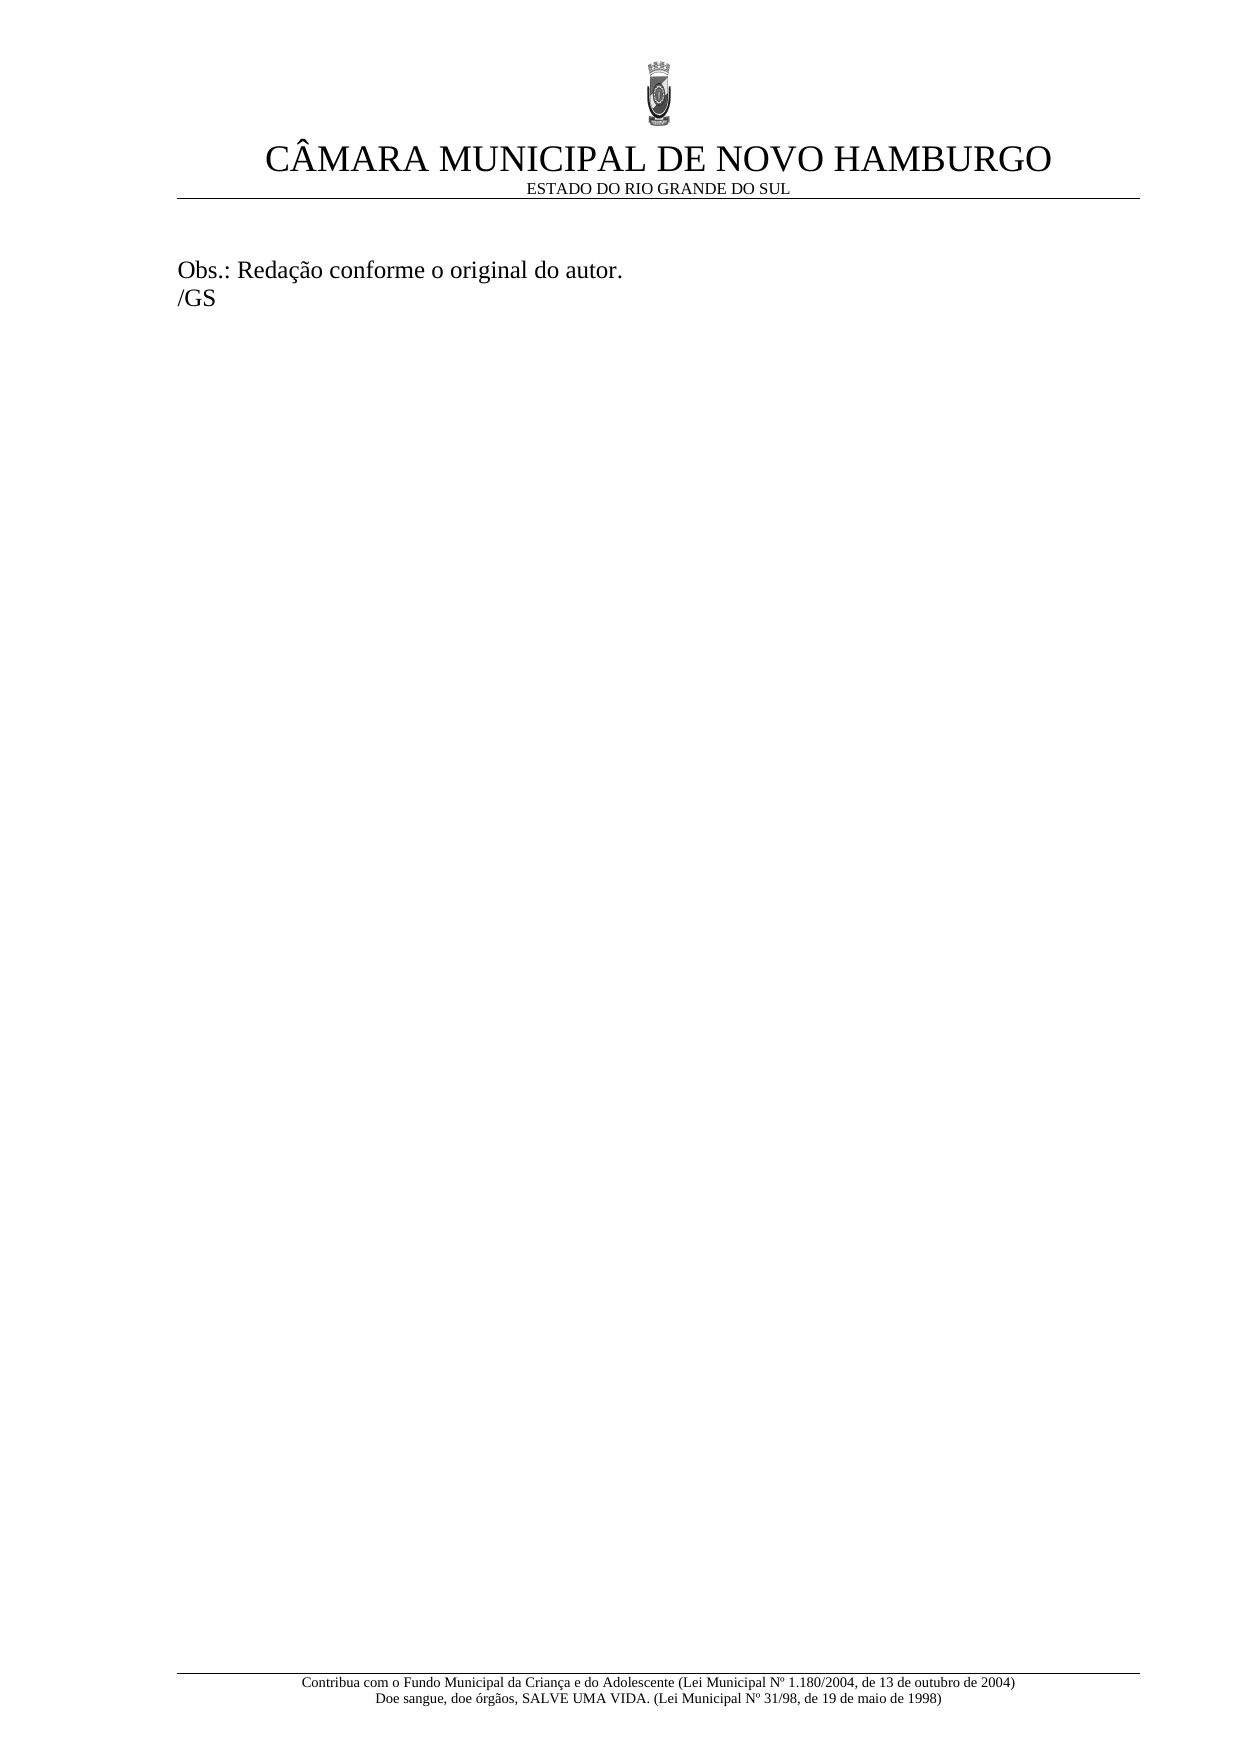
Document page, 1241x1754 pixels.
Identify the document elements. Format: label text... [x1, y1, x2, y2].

text /GS [177, 284, 1140, 311]
text Obs.: Redação conforme o original do autor. [177, 256, 1140, 284]
